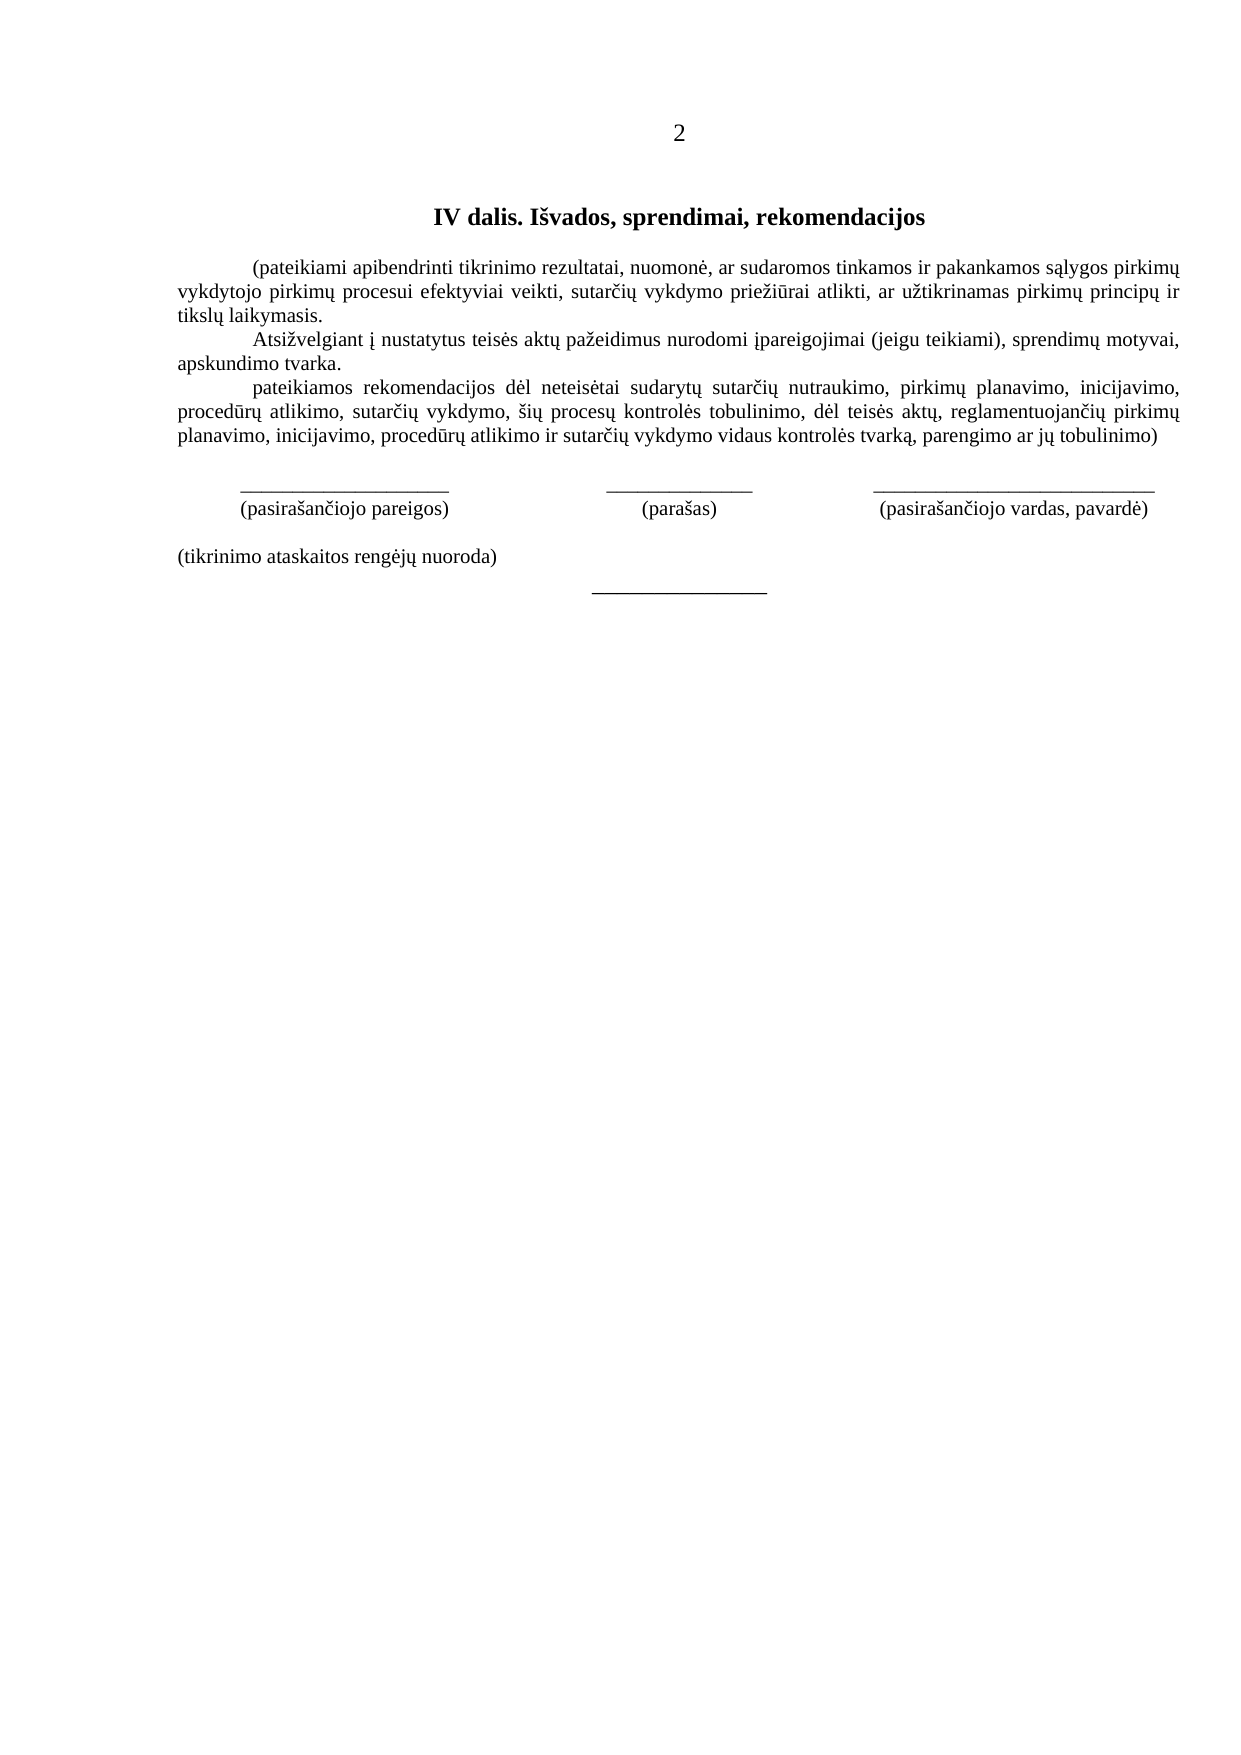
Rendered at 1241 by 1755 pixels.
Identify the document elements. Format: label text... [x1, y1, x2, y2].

text Atsižvelgiant į nustatytus teisės aktų pažeidimus nurodomi įpareigojimai (jeigu teikiami), sprendimų motyvai, apskundimo tvarka. [177, 327, 1181, 375]
table_cell [847, 520, 1181, 568]
table_header ___________________________ (pasirašančiojo vardas, pavardė) [847, 471, 1181, 519]
text ______________ [177, 568, 1181, 596]
text pateikiamos rekomendacijos dėl neteisėtai sudarytų sutarčių nutraukimo, pirkimų planavimo, inicijavimo, procedūrų atlikimo, sutarčių vykdymo, šių procesų kontrolės tobulinimo, dėl teisės aktų, reglamentuojančių pirkimų planavimo, inicijavimo, procedūrų atlikimo ir sutarčių vykdymo vidaus kontrolės tvarką, parengimo ar jų tobulinimo) [177, 375, 1181, 447]
table_header ______________ (parašas) [512, 471, 847, 519]
table_cell (tikrinimo ataskaitos rengėjų nuoroda) [177, 520, 847, 568]
table_header ____________________ (pasirašančiojo pareigos) [177, 471, 512, 519]
text IV dalis. Išvados, sprendimai, rekomendacijos [177, 202, 1181, 231]
text (pateikiami apibendrinti tikrinimo rezultatai, nuomonė, ar sudaromos tinkamos ir pakankamos sąlygos pirkimų vykdytojo pirkimų procesui efektyviai veikti, sutarčių vykdymo priežiūrai atlikti, ar užtikrinamas pirkimų principų ir tikslų laikymasis. [177, 255, 1181, 327]
